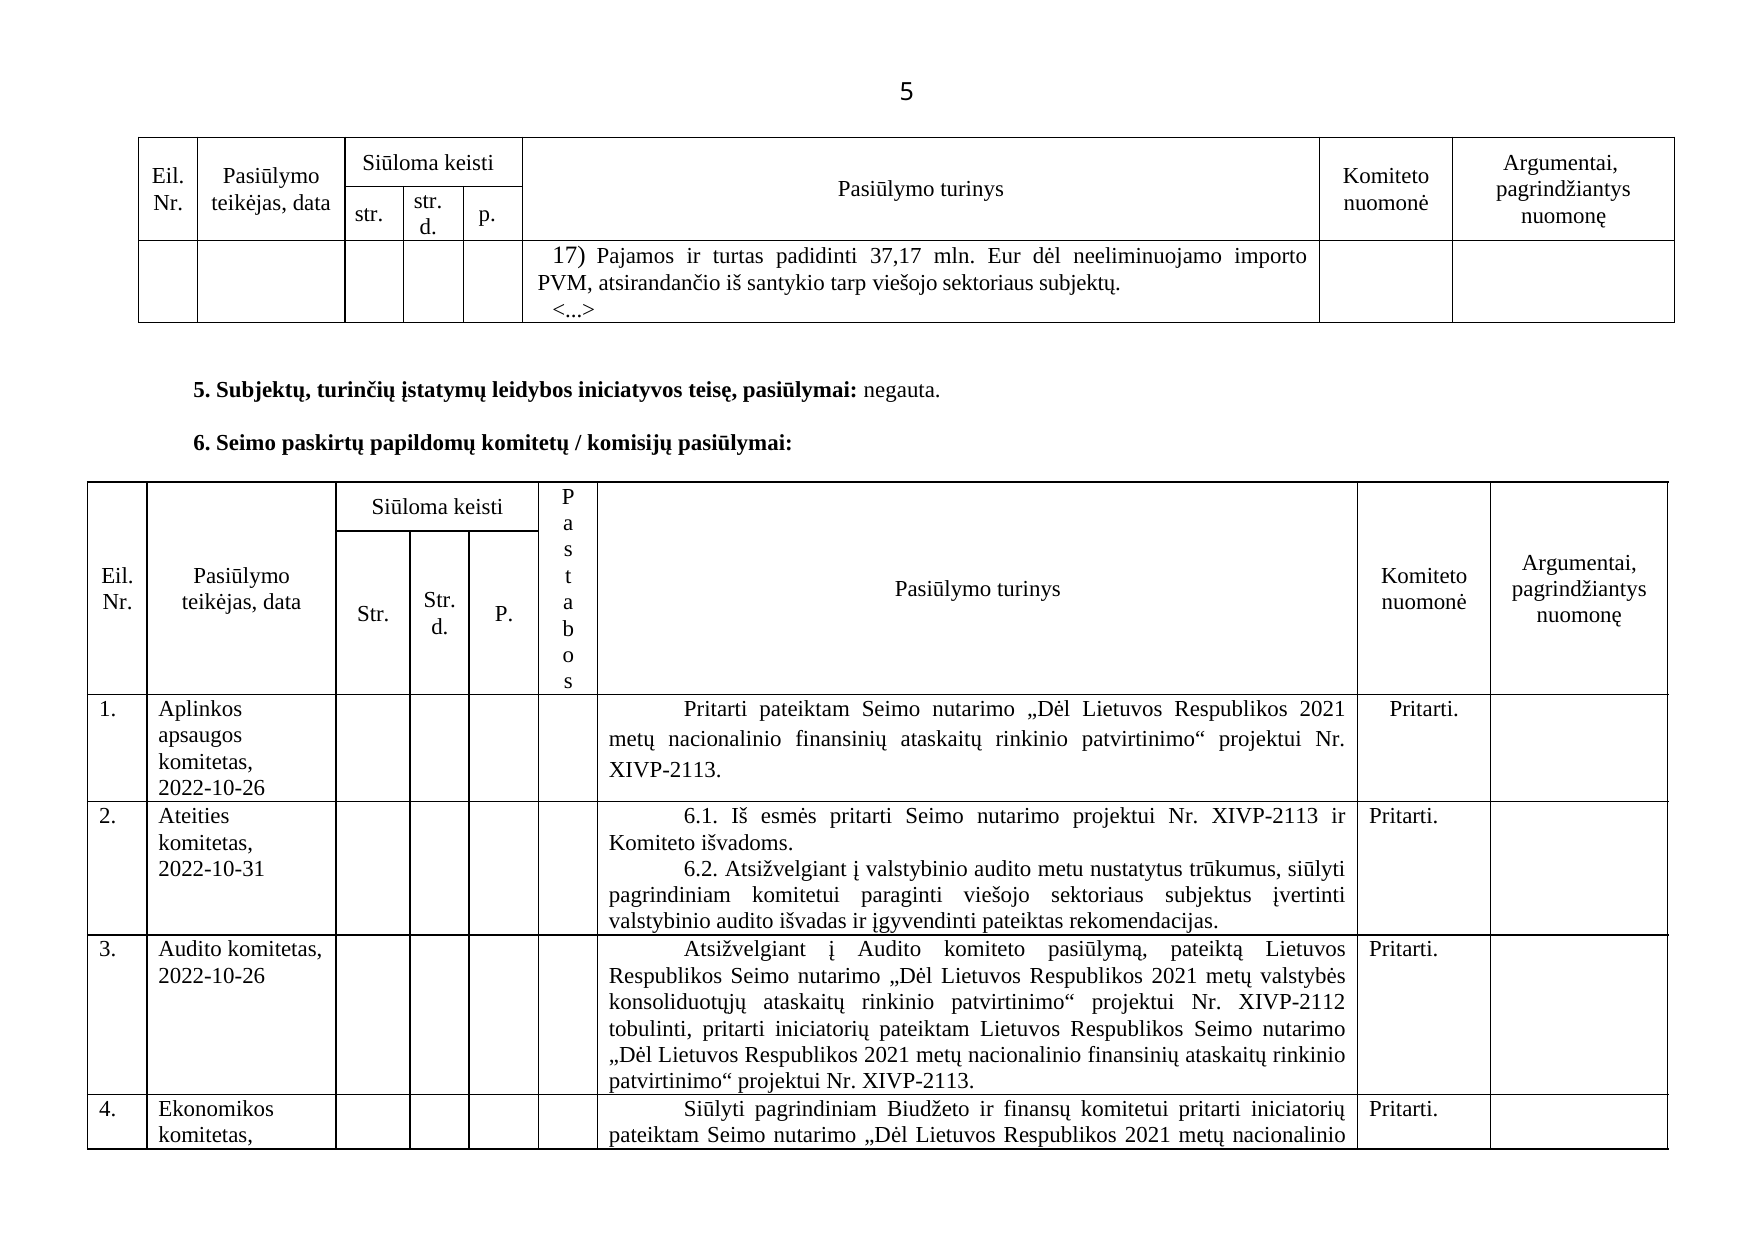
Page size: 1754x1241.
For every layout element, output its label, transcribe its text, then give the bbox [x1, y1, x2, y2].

table_cell Ekonomikos komitetas, [148, 1095, 335, 1148]
table_cell [198, 241, 344, 322]
table_cell [1491, 936, 1667, 1094]
subtitle 6. Seimo paskirtų papildomų komitetų / komisijų pasiūlymai: [118, 428, 1695, 455]
table_cell 2. [88, 802, 146, 934]
table_cell Atsižvelgiant į Audito komiteto pasiūlymą, pateiktą Lietuvos Respublikos Seimo nutarimo „Dėl Lietuvos Respublikos 2021 metų valstybės konsoliduotųjų ataskaitų rinkinio patvirtinimo“ projektui Nr. XIVP-2112 tobulinti, pritarti iniciatorių pateiktam Lietuvos Respublikos Seimo nutarimo „Dėl Lietuvos Respublikos 2021 metų nacionalinio finansinių ataskaitų rinkinio patvirtinimo“ projektui Nr. XIVP-2113. [598, 936, 1357, 1094]
table_header Pasiūlymo turinys [523, 138, 1319, 239]
table_cell [470, 802, 538, 934]
table_header Pasiūlymo turinys [598, 483, 1357, 694]
table_cell [1491, 1095, 1667, 1148]
table_cell [139, 241, 197, 322]
table_header Komiteto nuomonė [1320, 138, 1452, 239]
table_cell [1491, 802, 1667, 934]
table_cell [539, 936, 597, 1094]
table_cell [539, 802, 597, 934]
table_cell Str. [337, 532, 409, 694]
table_cell Pritarti pateiktam Seimo nutarimo „Dėl Lietuvos Respublikos 2021 metų nacionalinio finansinių ataskaitų rinkinio patvirtinimo“ projektui Nr. XIVP-2113. [598, 695, 1357, 801]
table_cell [337, 1095, 409, 1148]
table_header Pastabos [539, 483, 597, 694]
table_cell 1. [88, 695, 146, 801]
table_cell Siūlyti pagrindiniam Biudžeto ir finansų komitetui pritarti iniciatorių pateiktam Seimo nutarimo „Dėl Lietuvos Respublikos 2021 metų nacionalinio [598, 1095, 1357, 1148]
subtitle 5. Subjektų, turinčių įstatymų leidybos iniciatyvos teisę, pasiūlymai: negauta. [118, 376, 1695, 402]
table_cell str. d. [404, 187, 463, 239]
table_cell [1453, 241, 1674, 322]
table_cell Str. d. [411, 532, 468, 694]
table_cell 6.1. Iš esmės pritarti Seimo nutarimo projektui Nr. XIVP-2113 ir Komiteto išvadoms. 6.2. Atsižvelgiant į valstybinio audito metu nustatytus trūkumus, siūlyti pagrindiniam komitetui paraginti viešojo sektoriaus subjektus įvertinti valstybinio audito išvadas ir įgyvendinti pateiktas rekomendacijas. [598, 802, 1357, 934]
table_header Komiteto nuomonė [1358, 483, 1490, 694]
table_cell [470, 695, 538, 801]
table_cell [464, 241, 522, 322]
table_cell 4. [88, 1095, 146, 1148]
table_header Siūloma keisti [346, 138, 522, 186]
table_cell [411, 1095, 468, 1148]
table_header Argumentai, pagrindžiantys nuomonę [1491, 483, 1667, 694]
table_cell [539, 1095, 597, 1148]
table_cell Pritarti. [1358, 695, 1490, 801]
table_header Pasiūlymo teikėjas, data [148, 483, 335, 694]
table_cell p. [464, 187, 522, 239]
table_cell [337, 936, 409, 1094]
table_cell [539, 695, 597, 801]
table_cell [404, 241, 463, 322]
table_cell [1491, 695, 1667, 801]
table_cell str. [346, 187, 403, 239]
table_cell P. [470, 532, 538, 694]
table_header Pasiūlymo teikėjas, data [198, 138, 344, 239]
table_cell [346, 241, 403, 322]
table_cell Pritarti. [1358, 936, 1490, 1094]
table_header Argumentai, pagrindžiantys nuomonę [1453, 138, 1674, 239]
table_cell [337, 695, 409, 801]
table_header Eil. Nr. [139, 138, 197, 239]
table_cell Ateities komitetas, 2022-10-31 [148, 802, 335, 934]
table_cell [411, 802, 468, 934]
table_header Eil. Nr. [88, 483, 146, 694]
table_cell Pritarti. [1358, 802, 1490, 934]
table_cell [470, 936, 538, 1094]
table_cell Audito komitetas, 2022-10-26 [148, 936, 335, 1094]
table_cell Aplinkos apsaugos komitetas, 2022-10-26 [148, 695, 335, 801]
table_cell [411, 936, 468, 1094]
table_cell 3. [88, 936, 146, 1094]
table_cell [1320, 241, 1452, 322]
table_cell [411, 695, 468, 801]
table_cell Pritarti. [1358, 1095, 1490, 1148]
table_header Siūloma keisti [337, 483, 538, 530]
table_cell [337, 802, 409, 934]
table_cell [470, 1095, 538, 1148]
